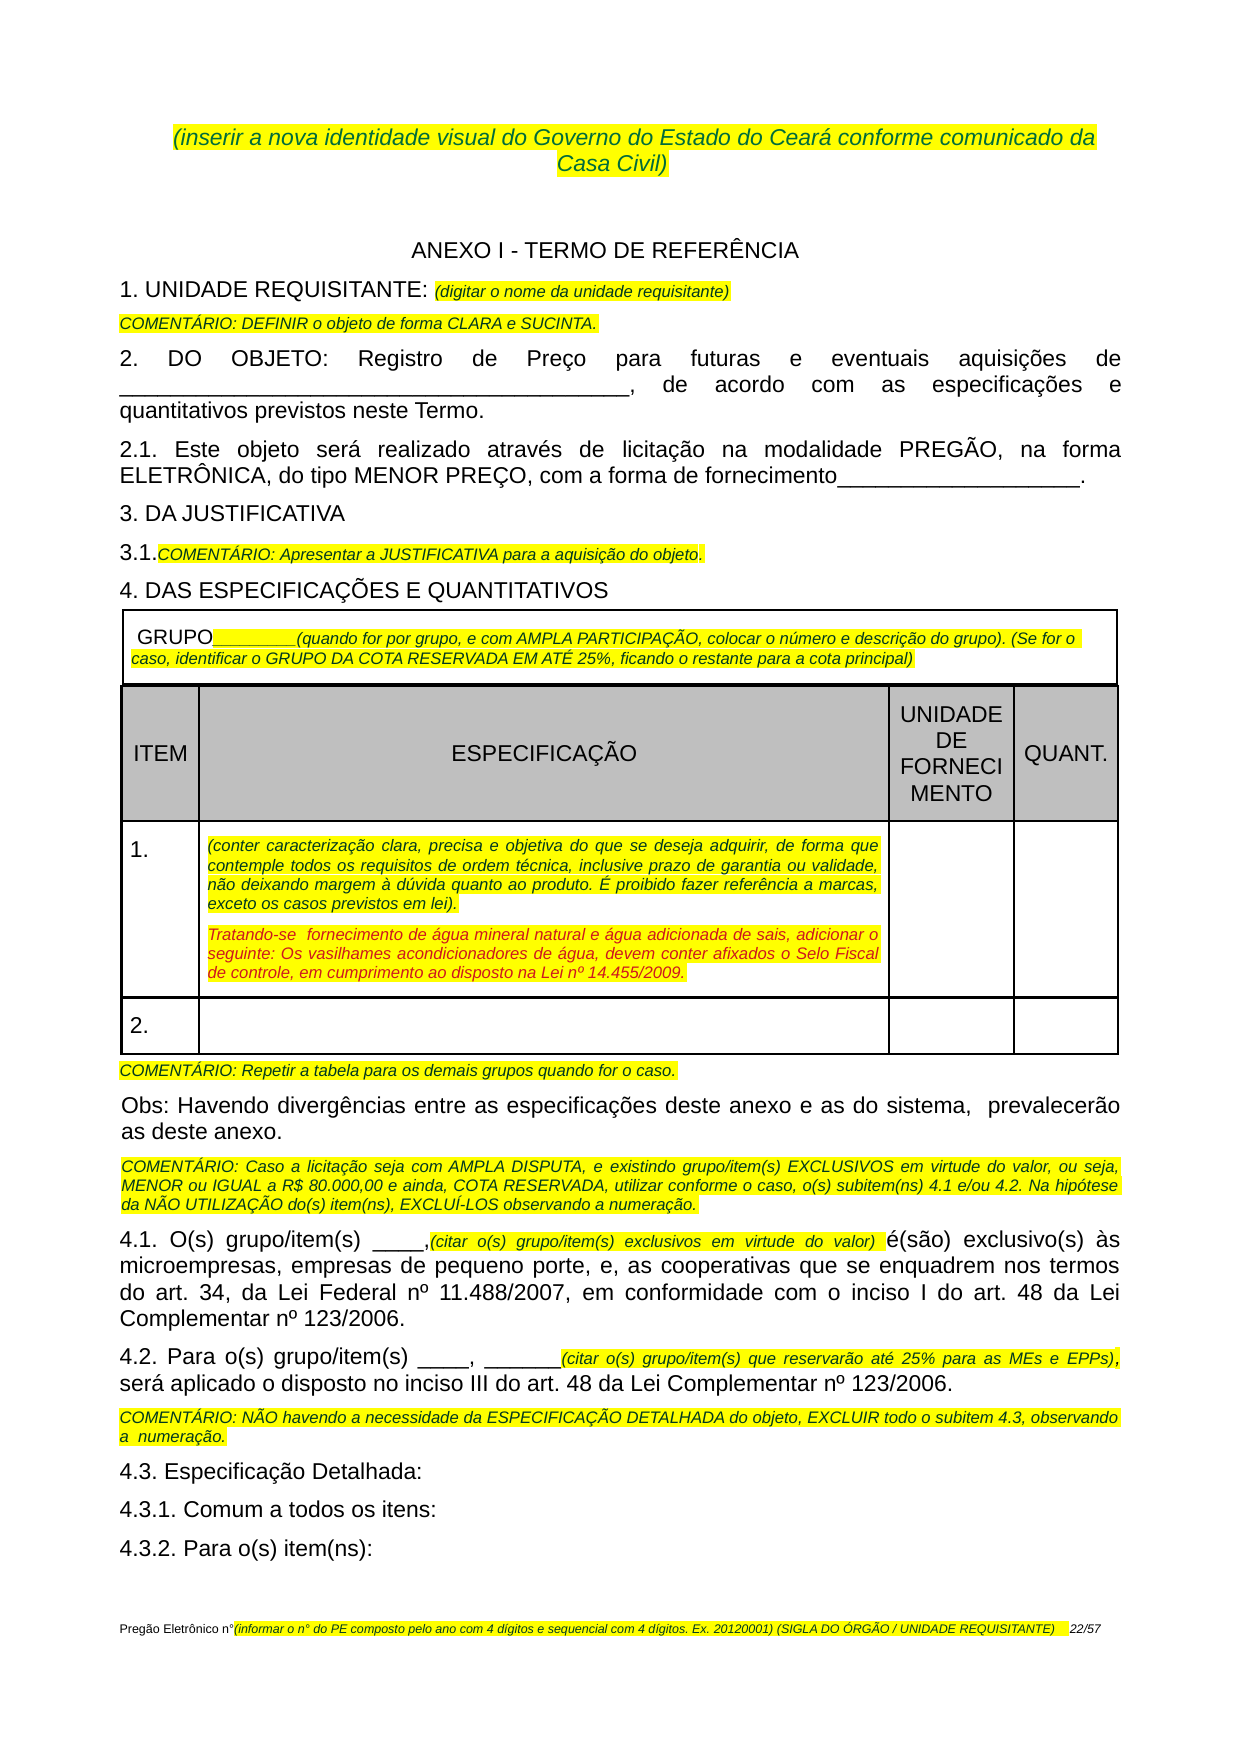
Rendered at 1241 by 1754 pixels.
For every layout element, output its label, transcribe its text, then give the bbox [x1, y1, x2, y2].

text 4. DAS ESPECIFICAÇÕES E QUANTITATIVOS [119, 577, 1121, 603]
text 4.2. Para o(s) grupo/item(s) ____, ______(citar o(s) grupo/item(s) que reservarão até 25% para as MEs e EPPs), será aplicado o disposto no inciso III do art. 48 da Lei Complementar nº 123/2006. [119, 1343, 1120, 1396]
text 4.3. Especificação Detalhada: [119, 1458, 1121, 1484]
table_cell 1. [123, 822, 198, 996]
table_cell [1015, 822, 1117, 996]
table_cell (conter caracterização clara, precisa e objetiva do que se deseja adquirir, de forma que contemple todos os requisitos de ordem técnica, inclusive prazo de garantia ou validade, não deixando margem à dúvida quanto ao produto. É proibido fazer referência a marcas, exceto os casos previstos em lei). Tratando-se fornecimento de água mineral natural e água adicionada de sais, adicionar o seguinte: Os vasilhames acondicionadores de água, devem conter afixados o Selo Fiscal de controle, em cumprimento ao disposto na Lei nº 14.455/2009. [200, 822, 888, 996]
table_header ITEM [123, 687, 198, 820]
table_cell [890, 822, 1013, 996]
text 3.1.COMENTÁRIO: Apresentar a JUSTIFICATIVA para a aquisição do objeto. [119, 538, 1121, 565]
table_cell [1015, 999, 1117, 1053]
text 3. DA JUSTIFICATIVA [119, 500, 1121, 527]
text 2. DO OBJETO: Registro de Preço para futuras e eventuais aquisições de ________________________________________, de acordo com as especificações e quantitativos previstos neste Termo. [119, 345, 1121, 424]
text COMENTÁRIO: DEFINIR o objeto de forma CLARA e SUCINTA. [119, 314, 1121, 333]
text 4.3.2. Para o(s) item(ns): [119, 1534, 1121, 1561]
text COMENTÁRIO: Caso a licitação seja com AMPLA DISPUTA, e existindo grupo/item(s) EXCLUSIVOS em virtude do valor, ou seja, MENOR ou IGUAL a R$ 80.000,00 e ainda, COTA RESERVADA, utilizar conforme o caso, o(s) subitem(ns) 4.1 e/ou 4.2. Na hipótese da NÃO UTILIZAÇÃO do(s) item(ns), EXCLUÍ-LOS observando a numeração. [121, 1157, 1121, 1214]
text COMENTÁRIO: Repetir a tabela para os demais grupos quando for o caso. [119, 1061, 1121, 1080]
text 1. UNIDADE REQUISITANTE: (digitar o nome da unidade requisitante) [119, 276, 1121, 302]
text 4.1. O(s) grupo/item(s) ____,(citar o(s) grupo/item(s) exclusivos em virtude do valor) é(são) exclusivo(s) às microempresas, empresas de pequeno porte, e, as cooperativas que se enquadrem nos termos do art. 34, da Lei Federal nº 11.488/2007, em conformidade com o inciso I do art. 48 da Lei Complementar nº 123/2006. [119, 1226, 1120, 1331]
text ANEXO I - TERMO DE REFERÊNCIA [119, 237, 1121, 264]
table_header ESPECIFICAÇÃO [200, 687, 888, 820]
text 2.1. Este objeto será realizado através de licitação na modalidade PREGÃO, na forma ELETRÔNICA, do tipo MENOR PREÇO, com a forma de fornecimento___________________. [119, 436, 1121, 488]
table_cell [200, 999, 888, 1053]
text Obs: Havendo divergências entre as especificações deste anexo e as do sistema, prevalecerão as deste anexo. [121, 1092, 1121, 1145]
text 4.3.1. Comum a todos os itens: [119, 1496, 1121, 1523]
text COMENTÁRIO: NÃO havendo a necessidade da ESPECIFICAÇÃO DETALHADA do objeto, EXCLUIR todo o subitem 4.3, observando a numeração. [119, 1408, 1121, 1446]
table_header GRUPO_________(quando for por grupo, e com AMPLA PARTICIPAÇÃO, colocar o número e descrição do grupo). (Se for o caso, identificar o GRUPO DA COTA RESERVADA EM ATÉ 25%, ficando o restante para a cota principal) [124, 611, 1116, 682]
table_cell 2. [123, 999, 198, 1053]
table_cell [890, 999, 1013, 1053]
table_header QUANT. [1015, 687, 1117, 820]
table_header UNIDADE DE FORNECIMENTO [890, 687, 1013, 820]
